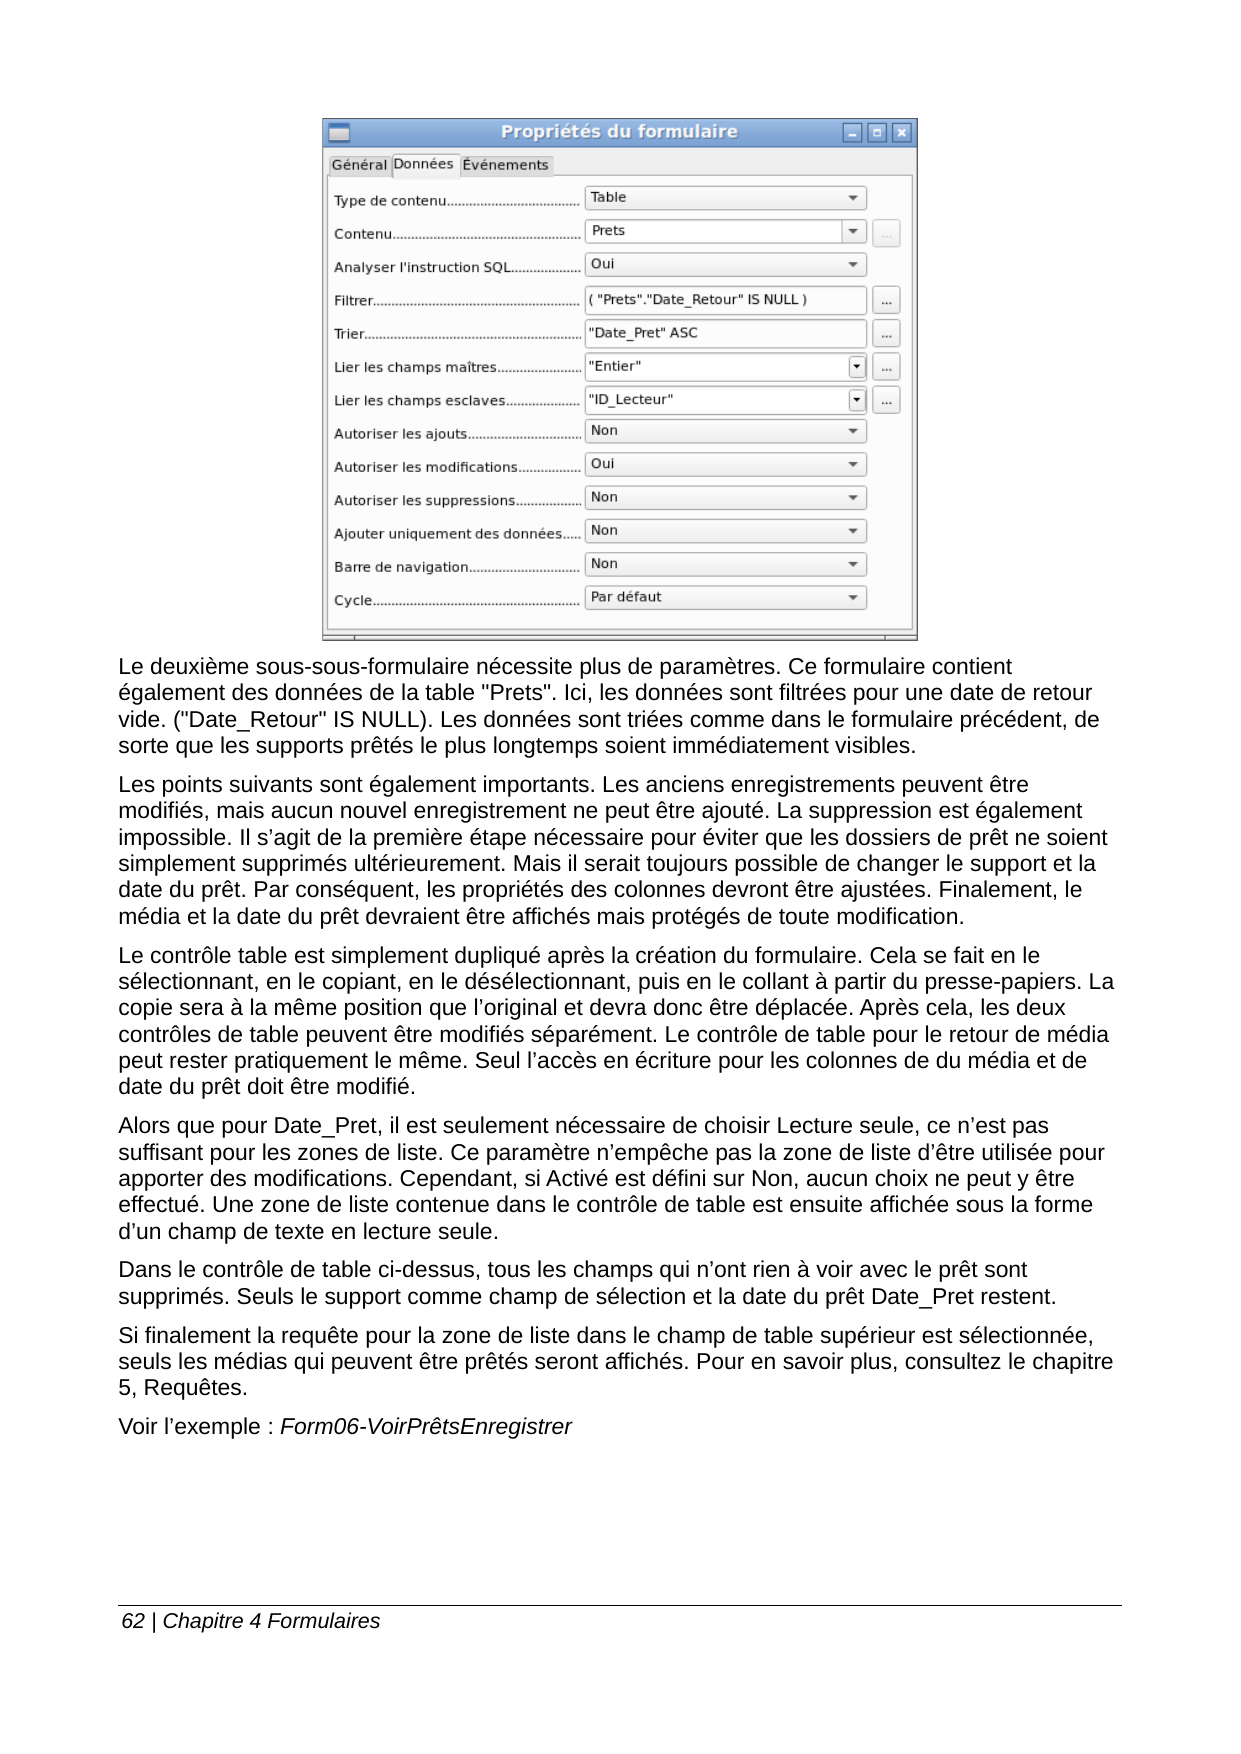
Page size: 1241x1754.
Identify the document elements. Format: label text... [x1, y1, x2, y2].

picture [322, 118, 918, 641]
text Voir l’exemple : Form06-VoirPrêtsEnregistrer [118, 1413, 1122, 1439]
text Le deuxième sous-sous-formulaire nécessite plus de paramètres. Ce formulaire contient également des données de la table "Prets". Ici, les données sont filtrées pour une date de retour vide. ("Date_Retour" IS NULL). Les données sont triées comme dans le formulaire précédent, de sorte que les supports prêtés le plus longtemps soient immédiatement visibles. [118, 653, 1122, 758]
text Dans le contrôle de table ci-dessus, tous les champs qui n’ont rien à voir avec le prêt sont supprimés. Seuls le support comme champ de sélection et la date du prêt Date_Pret restent. [118, 1256, 1122, 1309]
text Le contrôle table est simplement dupliqué après la création du formulaire. Cela se fait en le sélectionnant, en le copiant, en le désélectionnant, puis en le collant à partir du presse-papiers. La copie sera à la même position que l’original et devra donc être déplacée. Après cela, les deux contrôles de table peuvent être modifiés séparément. Le contrôle de table pour le retour de média peut rester pratiquement le même. Seul l’accès en écriture pour les colonnes de du média et de date du prêt doit être modifié. [118, 942, 1122, 1100]
text Alors que pour Date_Pret, il est seulement nécessaire de choisir Lecture seule, ce n’est pas suffisant pour les zones de liste. Ce paramètre n’empêche pas la zone de liste d’être utilisée pour apporter des modifications. Cependant, si Activé est défini sur Non, aucun choix ne peut y être effectué. Une zone de liste contenue dans le contrôle de table est ensuite affichée sous la forme d’un champ de texte en lecture seule. [118, 1112, 1122, 1244]
text Si finalement la requête pour la zone de liste dans le champ de table supérieur est sélectionnée, seuls les médias qui peuvent être prêtés seront affichés. Pour en savoir plus, consultez le chapitre 5, Requêtes. [118, 1322, 1122, 1401]
text Les points suivants sont également importants. Les anciens enregistrements peuvent être modifiés, mais aucun nouvel enregistrement ne peut être ajouté. La suppression est également impossible. Il s’agit de la première étape nécessaire pour éviter que les dossiers de prêt ne soient simplement supprimés ultérieurement. Mais il serait toujours possible de changer le support et la date du prêt. Par conséquent, les propriétés des colonnes devront être ajustées. Finalement, le média et la date du prêt devraient être affichés mais protégés de toute modification. [118, 771, 1122, 929]
